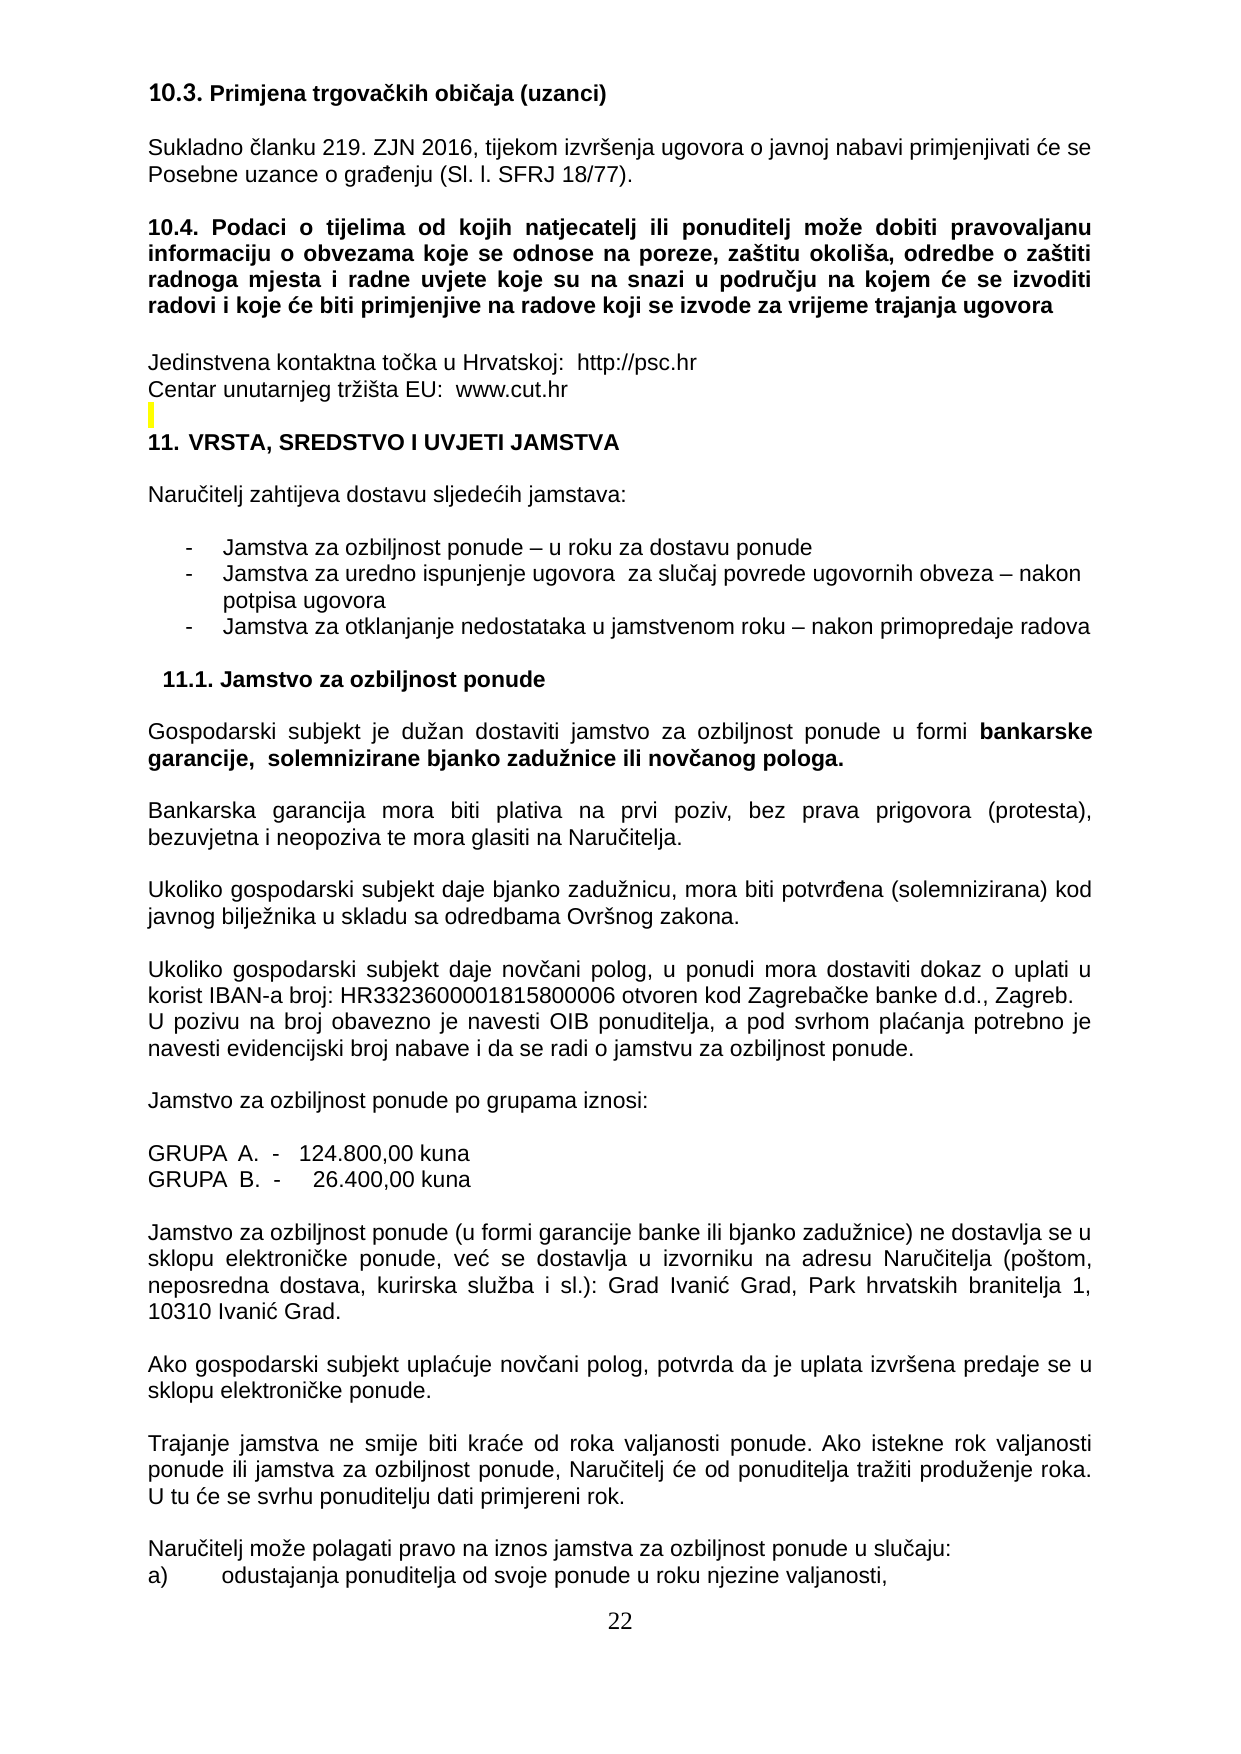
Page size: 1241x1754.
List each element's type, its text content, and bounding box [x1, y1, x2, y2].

text Bankarska garancija mora biti plativa na prvi poziv, bez prava prigovora (protesta), bezuvjetna i neopoziva te mora glasiti na Naručitelja. [148, 797, 1093, 850]
list Jamstva za otklanjanje nedostataka u jamstvenom roku – nakon primopredaje radova [185, 613, 1093, 639]
text Naručitelj može polagati pravo na iznos jamstva za ozbiljnost ponude u slučaju: [148, 1535, 1093, 1562]
subtitle 10.4. Podaci o tijelima od kojih natjecatelj ili ponuditelj može dobiti pravovaljanu informaciju o obvezama koje se odnose na poreze, zaštitu okoliša, odredbe o zaštiti radnoga mjesta i radne uvjete koje su na snazi u području na kojem će se izvoditi radovi i koje će biti primjenjive na radove koji se izvode za vrijeme trajanja ugovora [148, 213, 1093, 319]
text Ukoliko gospodarski subjekt daje bjanko zadužnicu, mora biti potvrđena (solemnizirana) kod javnog bilježnika u skladu sa odredbama Ovršnog zakona. [148, 876, 1093, 929]
text Ukoliko gospodarski subjekt daje novčani polog, u ponudi mora dostaviti dokaz o uplati u korist IBAN-a broj: HR3323600001815800006 otvoren kod Zagrebačke banke d.d., Zagreb. [148, 956, 1093, 1008]
text Naručitelj zahtijeva dostavu sljedećih jamstava: [148, 481, 1093, 507]
list VRSTA, SREDSTVO I UVJETI JAMSTVA [148, 428, 1093, 455]
text U pozivu na broj obavezno je navesti OIB ponuditelja, a pod svrhom plaćanja potrebno je navesti evidencijski broj nabave i da se radi o jamstvu za ozbiljnost ponude. [148, 1008, 1093, 1061]
text a) odustajanja ponuditelja od svoje ponude u roku njezine valjanosti, [148, 1562, 1093, 1588]
text Jamstvo za ozbiljnost ponude po grupama iznosi: [148, 1087, 1093, 1114]
list Jamstva za ozbiljnost ponude – u roku za dostavu ponude [185, 534, 1093, 560]
text Centar unutarnjeg tržišta EU: www.cut.hr [148, 376, 1093, 402]
subtitle 10.3. Primjena trgovačkih običaja (uzanci) [148, 75, 1093, 108]
subtitle 11.1. Jamstvo za ozbiljnost ponude [162, 666, 1093, 692]
text Trajanje jamstva ne smije biti kraće od roka valjanosti ponude. Ako istekne rok valjanosti ponude ili jamstva za ozbiljnost ponude, Naručitelj će od ponuditelja tražiti produženje roka. U tu će se svrhu ponuditelju dati primjereni rok. [148, 1430, 1093, 1509]
text GRUPA B. - 26.400,00 kuna [148, 1166, 1093, 1193]
text Gospodarski subjekt je dužan dostaviti jamstvo za ozbiljnost ponude u formi bankarske garancije, solemnizirane bjanko zadužnice ili novčanog pologa. [148, 718, 1093, 771]
text Sukladno članku 219. ZJN 2016, tijekom izvršenja ugovora o javnoj nabavi primjenjivati će se Posebne uzance o građenju (Sl. l. SFRJ 18/77). [148, 134, 1093, 187]
text GRUPA A. - 124.800,00 kuna [148, 1140, 1093, 1166]
text Ako gospodarski subjekt uplaćuje novčani polog, potvrda da je uplata izvršena predaje se u sklopu elektroničke ponude. [148, 1351, 1093, 1403]
list Jamstva za uredno ispunjenje ugovora za slučaj povrede ugovornih obveza – nakon potpisa ugovora [185, 560, 1093, 613]
text Jedinstvena kontaktna točka u Hrvatskoj: http://psc.hr [148, 349, 1093, 376]
text Jamstvo za ozbiljnost ponude (u formi garancije banke ili bjanko zadužnice) ne dostavlja se u sklopu elektroničke ponude, već se dostavlja u izvorniku na adresu Naručitelja (poštom, neposredna dostava, kurirska služba i sl.): Grad Ivanić Grad, Park hrvatskih branitelja 1, 10310 Ivanić Grad. [148, 1219, 1093, 1324]
